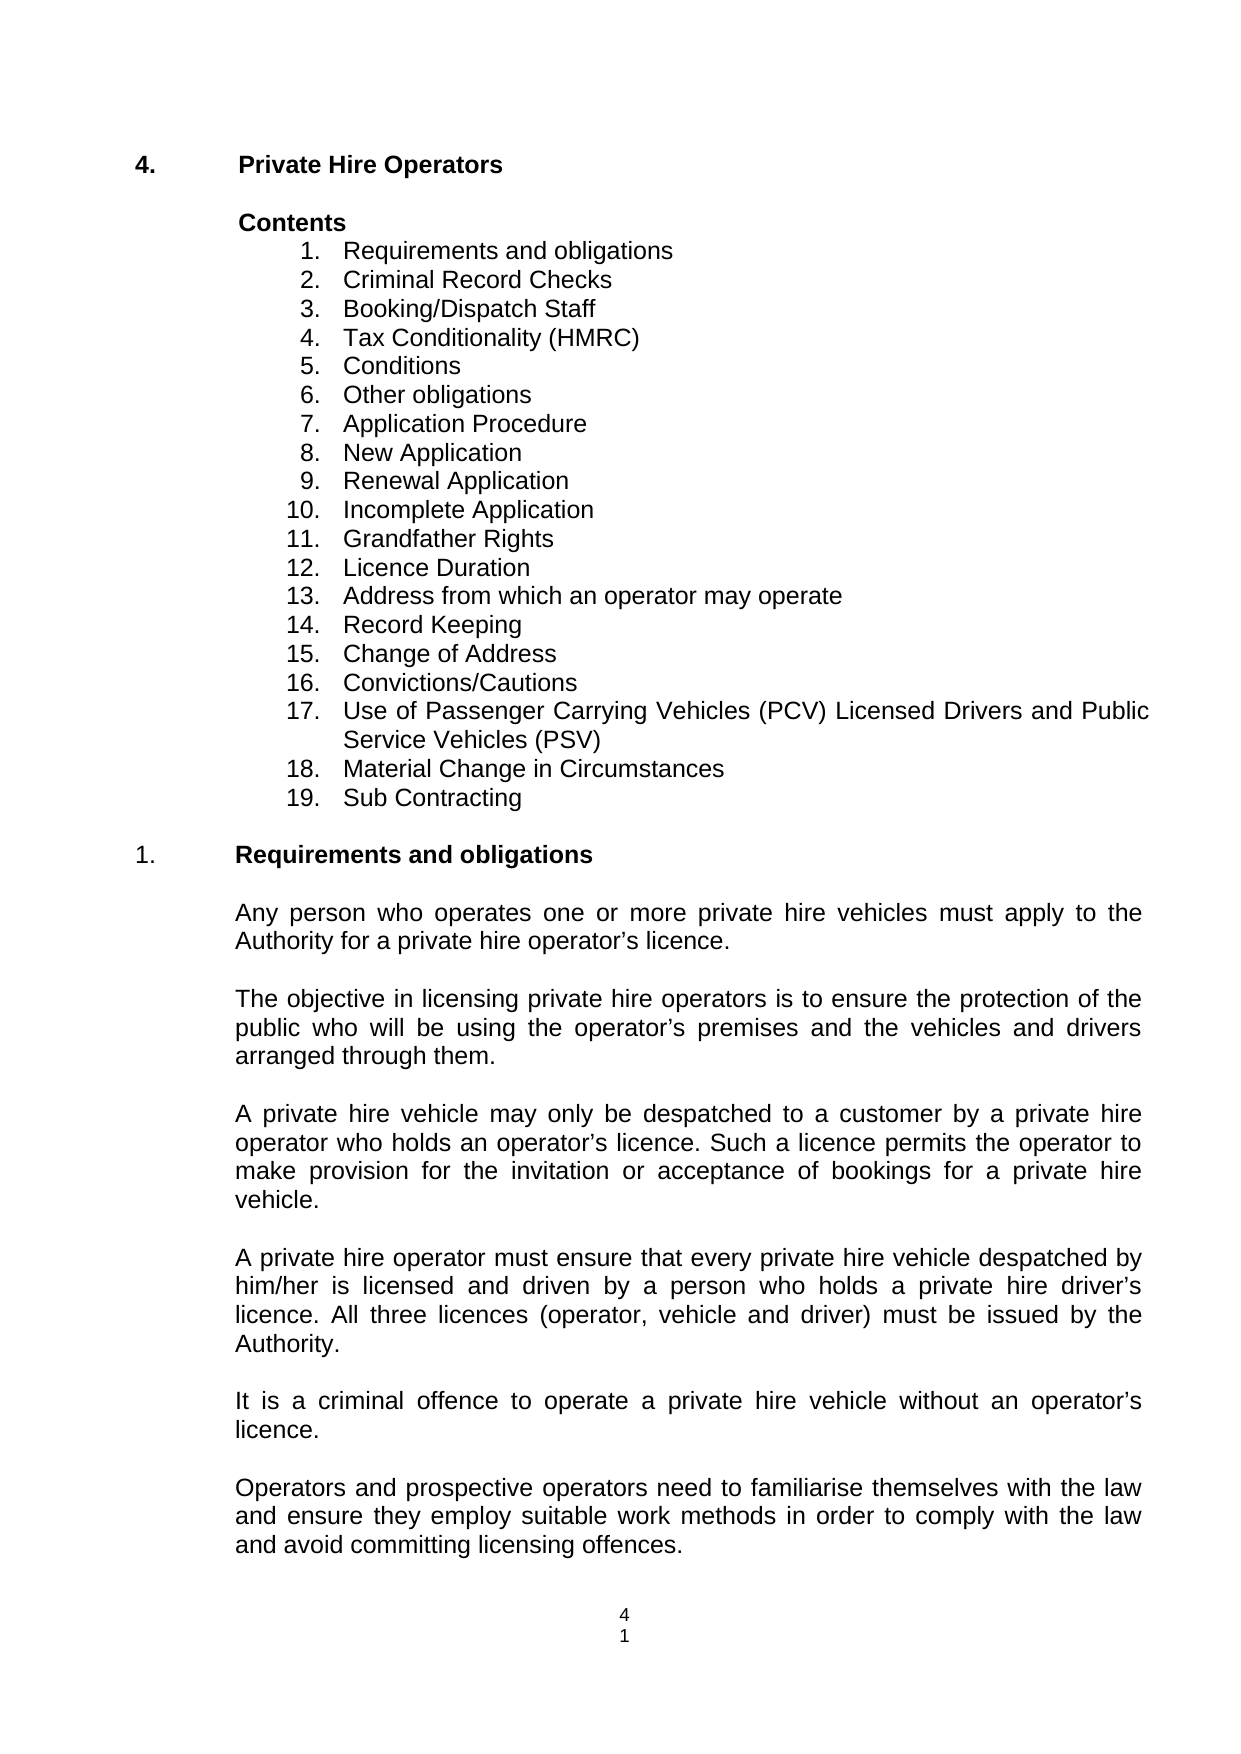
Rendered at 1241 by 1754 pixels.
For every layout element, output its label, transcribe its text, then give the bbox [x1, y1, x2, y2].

table_header [1155, 150, 1162, 179]
table_cell 14. [227, 610, 332, 639]
table_cell [124, 1473, 224, 1559]
table_cell Contents [227, 208, 1155, 236]
table_cell Address from which an operator may operate [332, 581, 1155, 610]
table_cell The objective in licensing private hire operators is to ensure the protection of the public who will be using the operator’s premises and the vehicles and drivers arranged through them. [224, 984, 1155, 1070]
table_cell [224, 1070, 1155, 1099]
table_cell [124, 380, 227, 409]
table_cell 3. 4. 5. [227, 294, 332, 380]
table_cell 1. [227, 236, 332, 265]
table_cell 1. [124, 840, 224, 869]
table_cell Licence Duration [332, 553, 1155, 581]
table_cell [224, 955, 1155, 984]
table_header Private Hire Operators [227, 150, 1155, 179]
table_cell Requirements and obligations [224, 840, 1155, 869]
table_cell [1155, 1559, 1162, 1587]
table_cell Any person who operates one or more private hire vehicles must apply to the Authority for a private hire operator’s licence. [224, 898, 1155, 955]
table_cell [124, 610, 227, 639]
table_cell [124, 236, 227, 265]
table_cell [124, 955, 224, 984]
table_cell [1155, 581, 1162, 610]
table_cell [124, 294, 227, 380]
table_cell [1155, 1358, 1162, 1386]
table_cell A private hire vehicle may only be despatched to a customer by a private hire operator who holds an operator’s licence. Such a licence permits the operator to make provision for the invitation or acceptance of bookings for a private hire vehicle. [224, 1099, 1155, 1214]
table_cell [1155, 811, 1162, 840]
table_cell [124, 696, 227, 811]
table_cell [124, 1444, 224, 1472]
table_cell Record Keeping [332, 610, 1155, 639]
table_cell [1155, 1473, 1162, 1559]
table_cell [124, 1386, 224, 1444]
table_cell [124, 179, 227, 207]
table_cell [224, 869, 1155, 897]
table_cell [1155, 208, 1162, 236]
table_cell [124, 869, 224, 897]
table_cell [124, 1099, 224, 1214]
table_cell [124, 1214, 224, 1242]
table_cell [124, 553, 227, 581]
table_cell [1155, 236, 1162, 265]
table_cell [1155, 840, 1162, 869]
table_cell [332, 811, 1155, 840]
table_cell [1155, 1386, 1162, 1444]
table_cell [1155, 409, 1162, 552]
table_cell [227, 179, 1155, 207]
table_cell [124, 898, 224, 955]
table_cell [224, 1214, 1155, 1242]
table_cell 13. [227, 581, 332, 610]
table_cell [124, 1358, 224, 1386]
table_cell 6. [227, 380, 332, 409]
table_cell [1155, 265, 1162, 294]
table_cell Criminal Record Checks [332, 265, 1155, 294]
table_cell [1155, 1243, 1162, 1357]
table_cell Other obligations [332, 380, 1155, 409]
table_cell It is a criminal offence to operate a private hire vehicle without an operator’s licence. [224, 1386, 1155, 1444]
table_cell [1155, 869, 1162, 897]
table_cell [1155, 955, 1162, 984]
table_cell [124, 208, 227, 236]
table_cell [1155, 610, 1162, 639]
table_cell [124, 1070, 224, 1099]
table_cell 17. 18. 19. [227, 696, 332, 811]
table_cell Booking/Dispatch Staff Tax Conditionality (HMRC) Conditions [332, 294, 1155, 380]
table_cell [1155, 1099, 1162, 1214]
table_cell [124, 1559, 224, 1587]
table_cell Requirements and obligations [332, 236, 1155, 265]
table_cell [1155, 898, 1162, 955]
table_cell [1155, 1214, 1162, 1242]
table_cell 2. [227, 265, 332, 294]
table_cell [124, 1243, 224, 1357]
table_cell [124, 265, 227, 294]
table_cell [1155, 179, 1162, 207]
table_cell 15. 16. [227, 639, 332, 696]
table_cell Change of Address Convictions/Cautions [332, 639, 1162, 696]
table_cell [1155, 1070, 1162, 1099]
table_cell [224, 1358, 1155, 1386]
table_cell A private hire operator must ensure that every private hire vehicle despatched by him/her is licensed and driven by a person who holds a private hire driver’s licence. All three licences (operator, vehicle and driver) must be issued by the Authority. [224, 1243, 1155, 1357]
table_cell [1155, 380, 1162, 409]
table_cell [124, 811, 332, 840]
table_cell [124, 984, 224, 1070]
table_cell [1155, 1444, 1162, 1472]
table_cell [124, 581, 227, 610]
table_cell [224, 1559, 1155, 1587]
table_cell 7. 8. 9. 10. 11. [227, 409, 332, 552]
table_cell 12. [227, 553, 332, 581]
table_cell [1155, 294, 1162, 380]
table_cell [1155, 984, 1162, 1070]
table_cell [124, 639, 227, 696]
table_cell Application Procedure New Application Renewal Application Incomplete Application Grandfather Rights [332, 409, 1155, 552]
table_cell [224, 1444, 1155, 1472]
table_cell [124, 409, 227, 552]
table_cell [1155, 553, 1162, 581]
table_cell Operators and prospective operators need to familiarise themselves with the law and ensure they employ suitable work methods in order to comply with the law and avoid committing licensing offences. [224, 1473, 1155, 1559]
table_header 4. [124, 150, 227, 179]
table_cell Use of Passenger Carrying Vehicles (PCV) Licensed Drivers and Public Service Vehicles (PSV) Material Change in Circumstances Sub Contracting [332, 696, 1162, 811]
